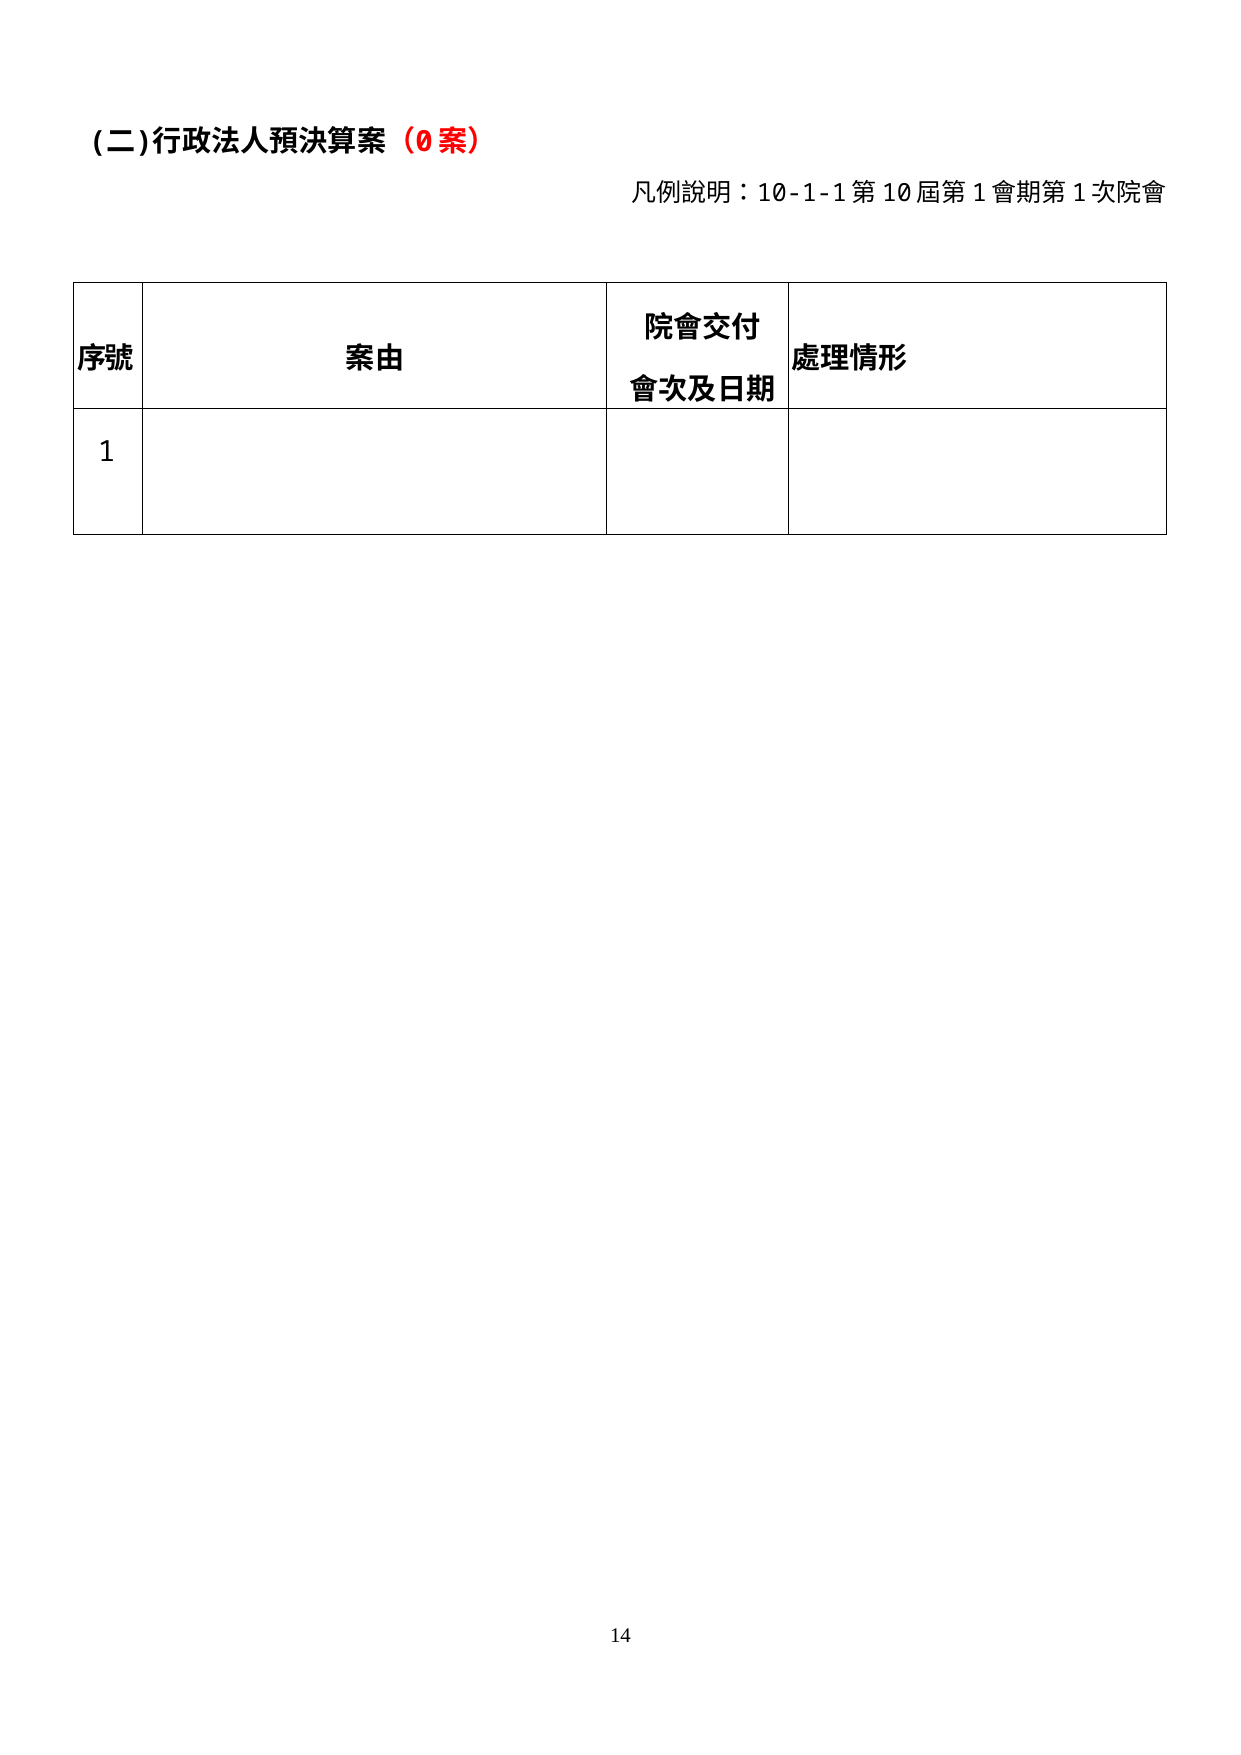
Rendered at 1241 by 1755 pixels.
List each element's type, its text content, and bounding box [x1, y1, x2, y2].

table_cell [143, 409, 606, 534]
text (二)行政法人預決算案（0案） [74, 118, 1166, 160]
table_header 序號 [74, 283, 142, 408]
table_header 處理情形 [789, 283, 1166, 408]
table_cell [607, 409, 788, 534]
table_cell [74, 409, 142, 534]
table_header 案由 [143, 283, 606, 408]
text 凡例說明：10-1-1第10屆第1會期第1次院會 [74, 173, 1166, 209]
table_cell [789, 409, 1166, 534]
table_header 院會交付 會次及日期 [607, 283, 788, 408]
